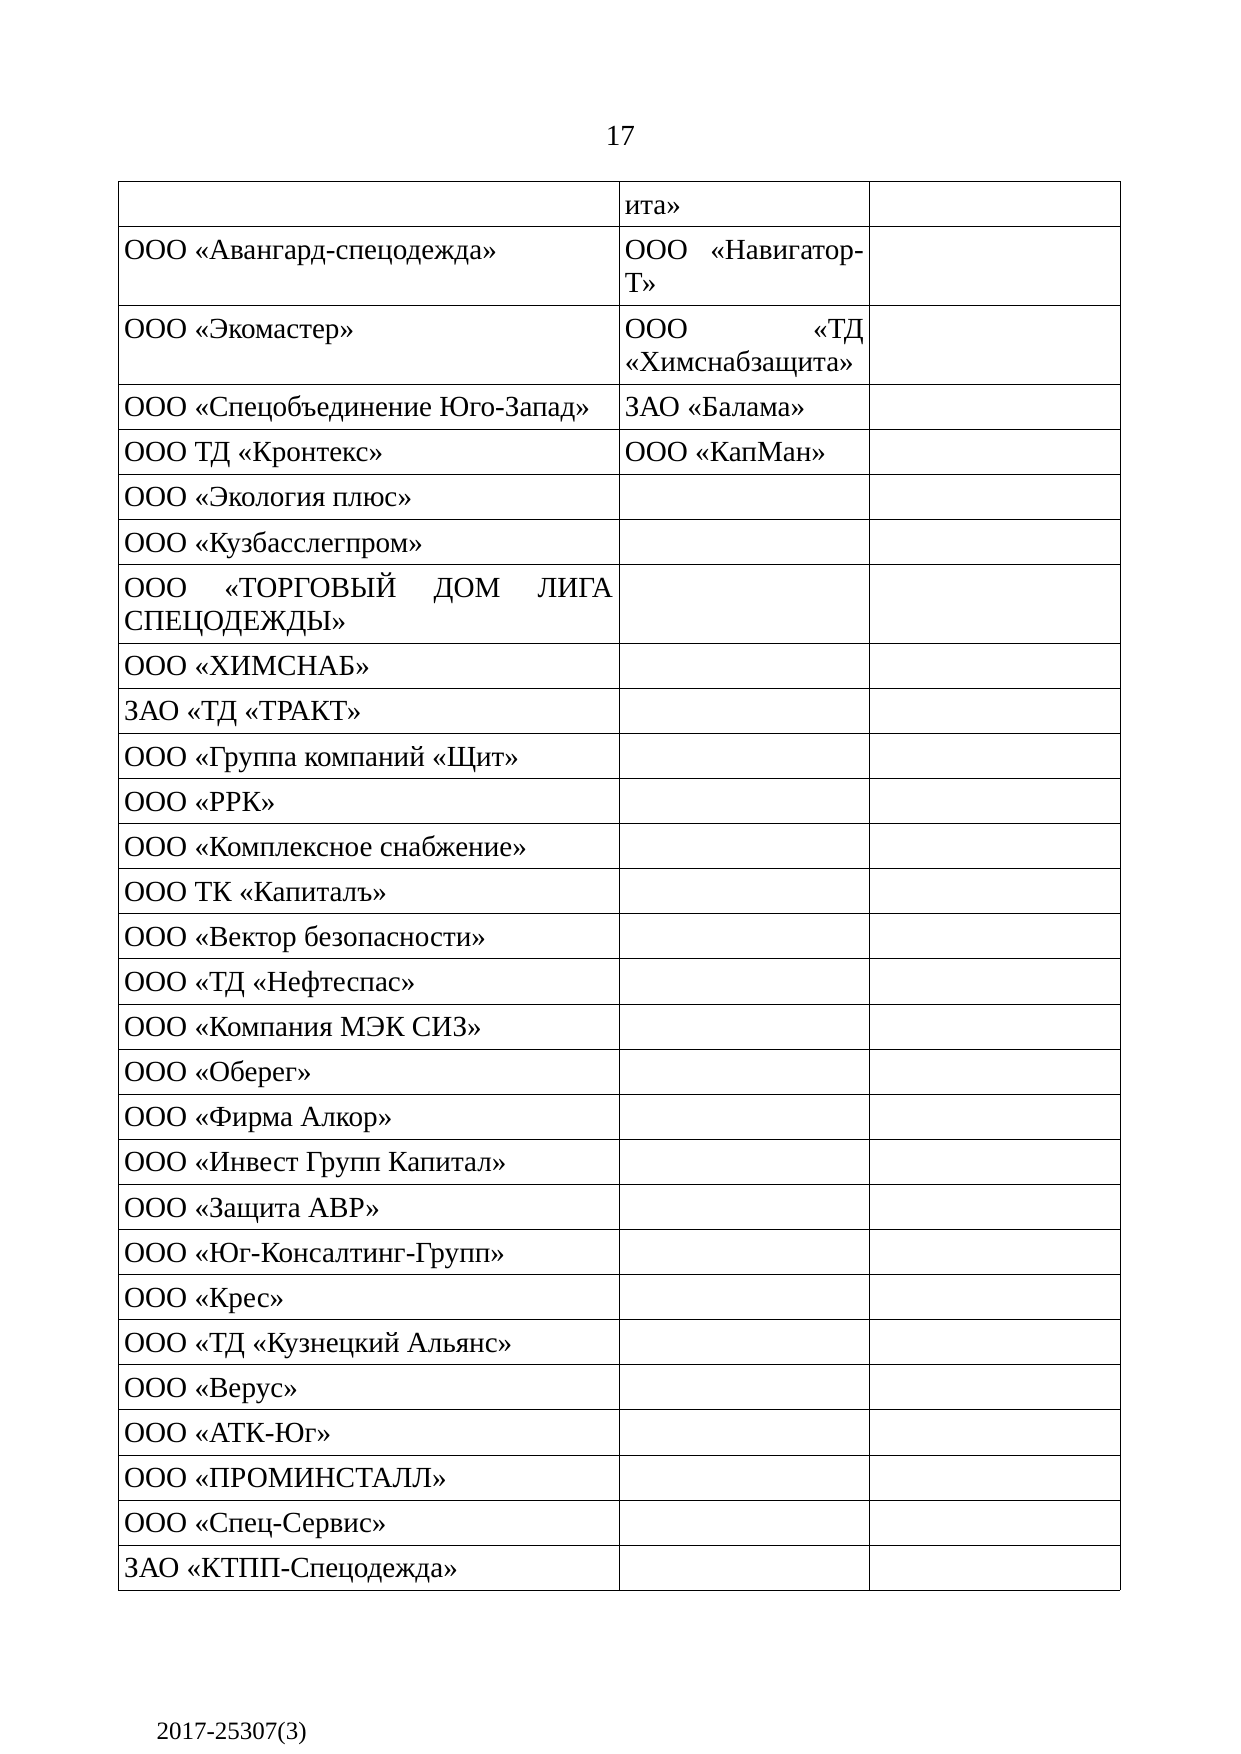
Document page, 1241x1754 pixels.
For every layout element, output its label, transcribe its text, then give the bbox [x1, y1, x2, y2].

table_cell [620, 1365, 869, 1409]
table_cell [620, 1005, 869, 1048]
table_cell [870, 734, 1120, 778]
table_cell [870, 1185, 1120, 1229]
table_cell ООО «Спецобъединение Юго-Запад» [119, 385, 619, 429]
table_cell ООО «Защита АВР» [119, 1185, 619, 1229]
table_cell [870, 306, 1120, 383]
table_cell ООО «КапМан» [620, 430, 869, 474]
table_cell [870, 1050, 1120, 1094]
table_cell [620, 644, 869, 688]
table_cell [870, 430, 1120, 474]
table_cell [620, 734, 869, 778]
table_cell [620, 689, 869, 733]
table_cell ООО «Верус» [119, 1365, 619, 1409]
table_cell [870, 914, 1120, 958]
table_cell [870, 1501, 1120, 1545]
table_cell ООО «Экология плюс» [119, 475, 619, 519]
table_cell [620, 1410, 869, 1454]
table_cell [870, 1140, 1120, 1184]
table_cell ООО ТК «Капиталъ» [119, 869, 619, 913]
table_cell ООО «ТД «Химснабзащита» [620, 306, 869, 383]
table_cell [870, 869, 1120, 913]
table_cell ООО «Авангард-спецодежда» [119, 227, 619, 305]
table_cell [620, 475, 869, 519]
table_cell [119, 182, 619, 226]
table_cell ООО «ХИМСНАБ» [119, 644, 619, 688]
table_cell ООО ТД «Кронтекс» [119, 430, 619, 474]
table_cell ЗАО «ТД «ТРАКТ» [119, 689, 619, 733]
table_cell [870, 565, 1120, 643]
table_cell [620, 520, 869, 564]
table_cell [870, 227, 1120, 305]
table_cell [870, 1456, 1120, 1499]
table_cell ООО «Крес» [119, 1275, 619, 1319]
table_cell [620, 914, 869, 958]
table_cell [870, 520, 1120, 564]
table_cell ООО «ПРОМИНСТАЛЛ» [119, 1456, 619, 1499]
table_cell [870, 689, 1120, 733]
table_cell ООО «Инвест Групп Капитал» [119, 1140, 619, 1184]
table_cell ООО «ТОРГОВЫЙ ДОМ ЛИГА СПЕЦОДЕЖДЫ» [119, 565, 619, 643]
table_cell ита» [620, 182, 869, 226]
table_cell ООО «Навигатор-Т» [620, 227, 869, 305]
table_cell ООО «Компания МЭК СИЗ» [119, 1005, 619, 1048]
table_cell [870, 824, 1120, 868]
table_cell ООО «Комплексное снабжение» [119, 824, 619, 868]
table_cell [870, 475, 1120, 519]
table_cell [620, 779, 869, 823]
table_cell [620, 1050, 869, 1094]
table_cell [870, 1275, 1120, 1319]
table_cell [870, 779, 1120, 823]
table_cell [870, 1320, 1120, 1364]
table_cell [620, 869, 869, 913]
table_cell [870, 1365, 1120, 1409]
table_cell [870, 1410, 1120, 1454]
table_cell [870, 1005, 1120, 1048]
table_cell [870, 182, 1120, 226]
table_cell [620, 824, 869, 868]
table_cell ООО «РРК» [119, 779, 619, 823]
table_cell ООО «Оберег» [119, 1050, 619, 1094]
table_cell [870, 1095, 1120, 1139]
table_cell [620, 1456, 869, 1499]
table_cell [870, 644, 1120, 688]
table_cell [870, 1230, 1120, 1274]
table_cell ООО «ТД «Кузнецкий Альянс» [119, 1320, 619, 1364]
table_cell [870, 959, 1120, 1003]
table_cell ООО «Кузбасслегпром» [119, 520, 619, 564]
table_cell ООО «АТК-Юг» [119, 1410, 619, 1454]
table_cell ООО «Вектор безопасности» [119, 914, 619, 958]
table_cell [870, 385, 1120, 429]
table_cell [620, 1185, 869, 1229]
table_cell [620, 1320, 869, 1364]
table_cell ООО «Спец-Сервис» [119, 1501, 619, 1545]
table_cell [620, 565, 869, 643]
table_cell [620, 1546, 869, 1590]
table_cell [870, 1546, 1120, 1590]
table_cell ООО «Группа компаний «Щит» [119, 734, 619, 778]
table_cell ООО «Экомастер» [119, 306, 619, 383]
table_cell [620, 959, 869, 1003]
table_cell [620, 1230, 869, 1274]
table_cell ЗАО «Балама» [620, 385, 869, 429]
table_cell [620, 1140, 869, 1184]
table_cell ООО «ТД «Нефтеспас» [119, 959, 619, 1003]
table_cell [620, 1275, 869, 1319]
table_cell ООО «Юг-Консалтинг-Групп» [119, 1230, 619, 1274]
table_cell ООО «Фирма Алкор» [119, 1095, 619, 1139]
table_cell ЗАО «КТПП-Спецодежда» [119, 1546, 619, 1590]
table_cell [620, 1095, 869, 1139]
table_cell [620, 1501, 869, 1545]
